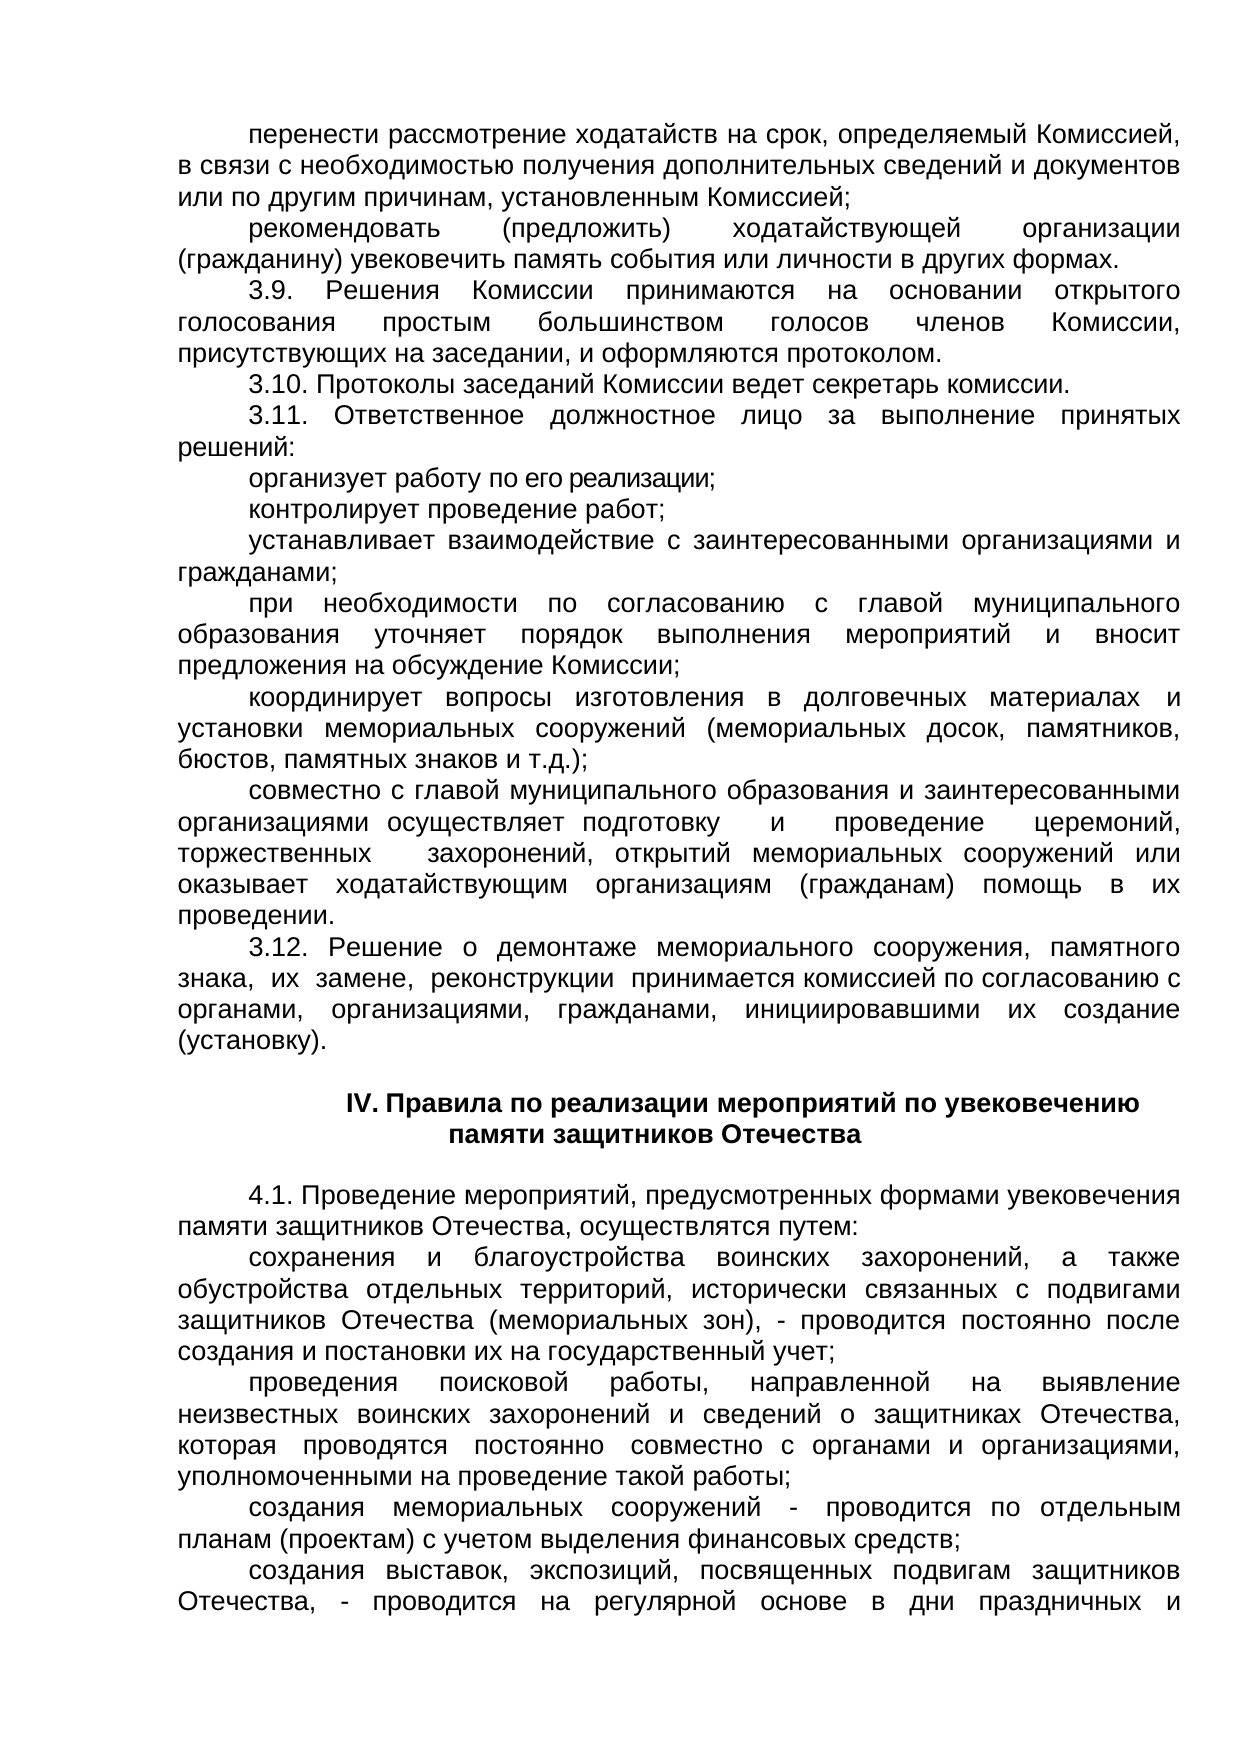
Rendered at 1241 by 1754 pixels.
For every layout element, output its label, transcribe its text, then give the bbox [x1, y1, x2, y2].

list при необходимости по согласованию с главой муниципального образования уточняет порядок выполнения мероприятий и вносит предложения на обсуждение Комиссии; [177, 587, 1181, 681]
list 3.9. Решения Комиссии принимаются на основании открытого голосования простым большинством голосов членов Комиссии, присутствующих на заседании, и оформляются протоколом. [177, 274, 1181, 368]
list контролирует проведение работ; [177, 493, 1181, 524]
list создания мемориальных сооружений - проводится по отдельным планам (проектам) с учетом выделения финансовых средств; [177, 1491, 1181, 1554]
list создания выставок, экспозиций, посвященных подвигам защитников Отечества, - проводится на регулярной основе в дни праздничных и [177, 1554, 1181, 1616]
list IV. Правила по реализации мероприятий по увековечению [177, 1087, 1181, 1118]
list 3.12. Решение о демонтаже мемориального сооружения, памятного знака, их замене, реконструкции принимается комиссией по согласованию с органами, организациями, гражданами, инициировавшими их создание (установку). [177, 931, 1181, 1056]
list координирует вопросы изготовления в долговечных материалах и установки мемориальных сооружений (мемориальных досок, памятников, бюстов, памятных знаков и т.д.); [177, 681, 1181, 774]
list 3.11. Ответственное должностное лицо за выполнение принятых решений: [177, 399, 1181, 462]
list проведения поисковой работы, направленной на выявление неизвестных воинских захоронений и сведений о защитниках Отечества, которая проводятся постоянно совместно с органами и организациями, уполномоченными на проведение такой работы; [177, 1366, 1181, 1491]
list перенести рассмотрение ходатайств на срок, определяемый Комиссией, в связи с необходимостью получения дополнительных сведений и документов или по другим причинам, установленным Комиссией; [177, 118, 1181, 212]
list 3.10. Протоколы заседаний Комиссии ведет секретарь комиссии. [177, 368, 1181, 399]
list совместно с главой муниципального образования и заинтересованными организациями осуществляет подготовку и проведение церемоний, торжественных захоронений, открытий мемориальных сооружений или оказывает ходатайствующим организациям (гражданам) помощь в их проведении. [177, 774, 1181, 931]
list 4.1. Проведение мероприятий, предусмотренных формами увековечения памяти защитников Отечества, осуществлятся путем: [177, 1179, 1181, 1241]
list рекомендовать (предложить) ходатайствующей организации (гражданину) увековечить память события или личности в других формах. [177, 212, 1181, 274]
list устанавливает взаимодействие с заинтересованными организациями и гражданами; [177, 524, 1181, 587]
list организует работу по его реализации; [177, 462, 1181, 493]
list памяти защитников Отечества [177, 1118, 1167, 1149]
list сохранения и благоустройства воинских захоронений, а также обустройства отдельных территорий, исторически связанных с подвигами защитников Отечества (мемориальных зон), - проводится постоянно после создания и постановки их на государственный учет; [177, 1241, 1181, 1366]
